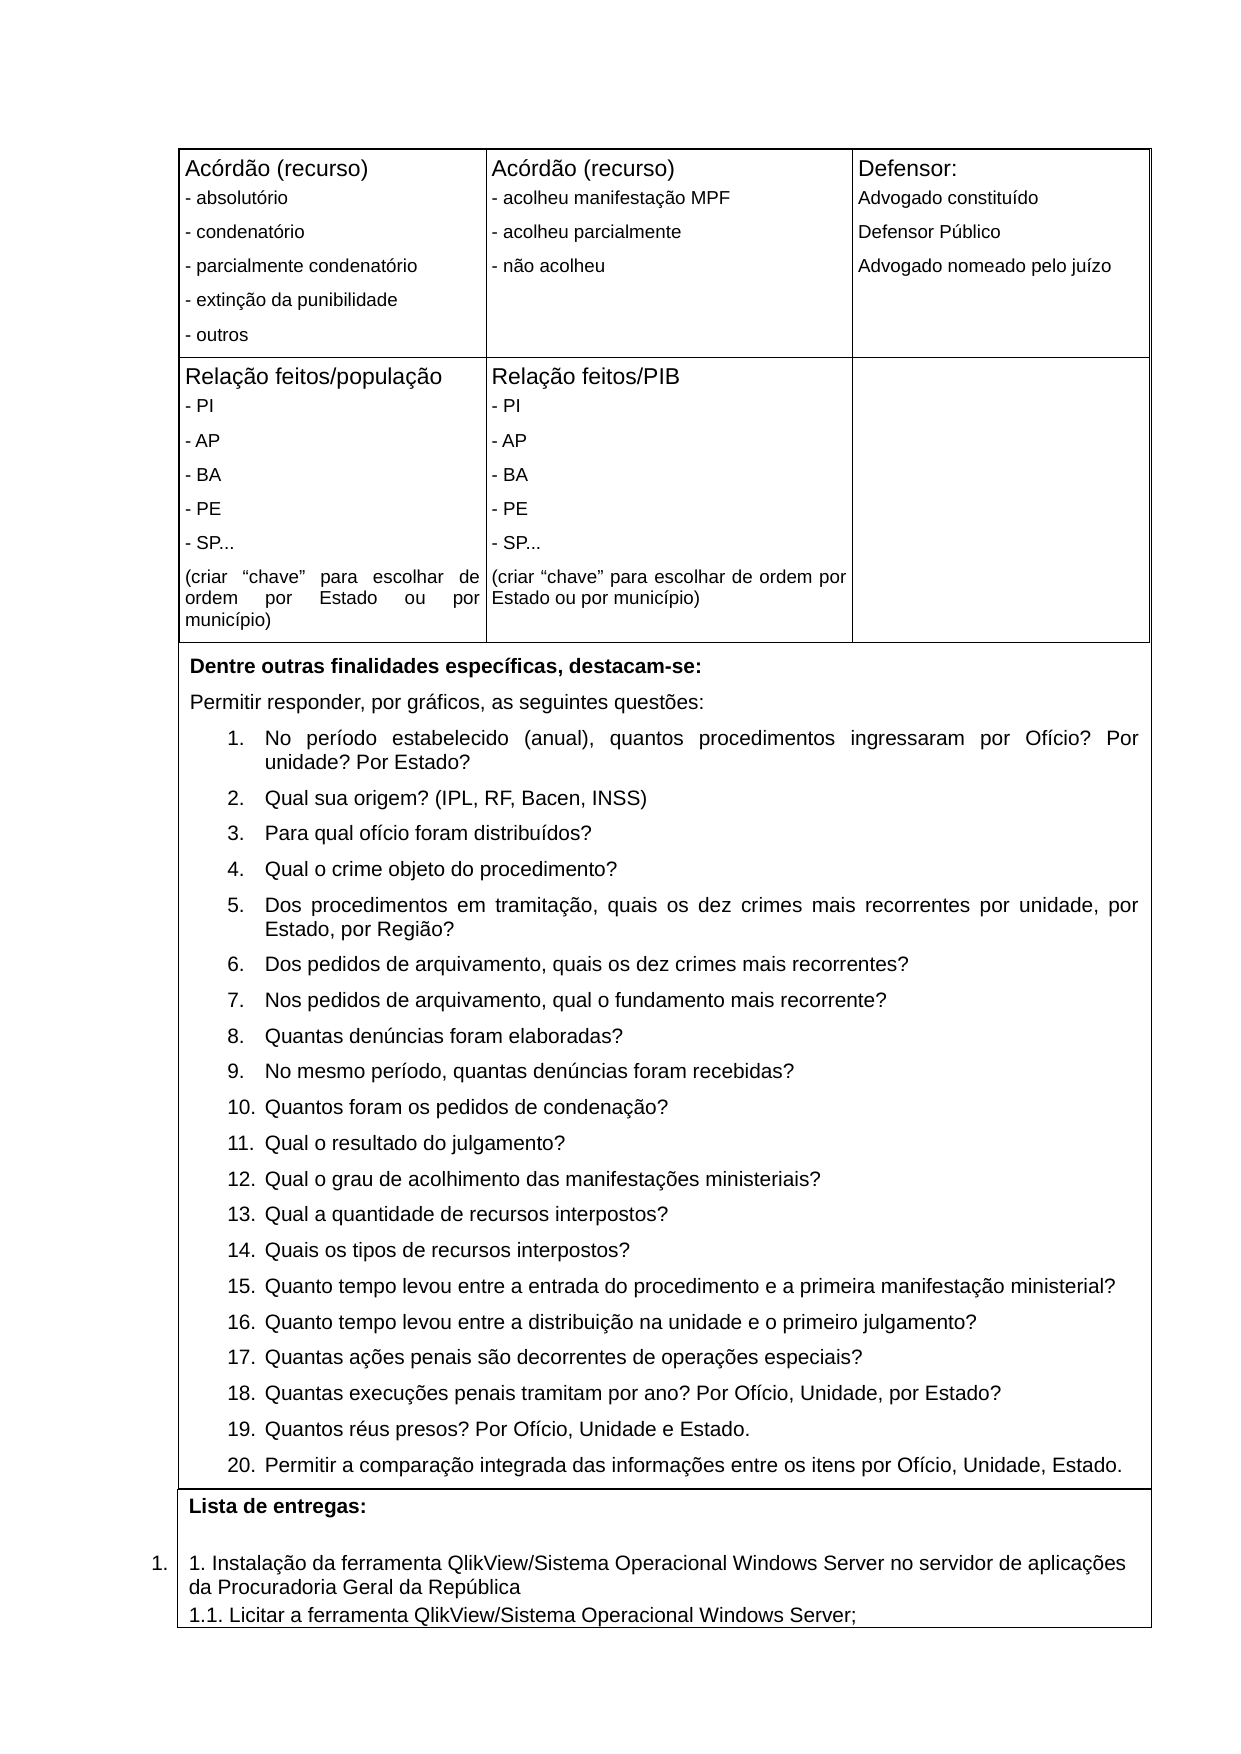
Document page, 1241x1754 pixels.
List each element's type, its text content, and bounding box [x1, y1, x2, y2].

table_header Lista de entregas: 1. Instalação da ferramenta QlikView/Sistema Operacional Windows Server no servidor de aplicações da Procuradoria Geral da República 1.1. Licitar a ferramenta QlikView/Sistema Operacional Windows Server; [178, 1490, 1151, 1627]
table_cell Finalidade: Permitir a rápida visualização do fluxo de feitos de atividade-fim no âmbito do Ministério Público Federal. Deve ser alcançada uma visualização geral, mas também, por meio da conjugação dos filtros, ser possível o usuário individualizar situações específicas, conforme quadro abaixo: Dentre outras finalidades específicas, destacam-se: Permitir responder, por gráficos, as seguintes questões: No período estabelecido (anual), quantos procedimentos ingressaram por Ofício? Por unidade? Por Estado? Qual sua origem? (IPL, RF, Bacen, INSS) Para qual ofício foram distribuídos? Qual o crime objeto do procedimento? Dos procedimentos em tramitação, quais os dez crimes mais recorrentes por unidade, por Estado, por Região? Dos pedidos de arquivamento, quais os dez crimes mais recorrentes? Nos pedidos de arquivamento, qual o fundamento mais recorrente? Quantas denúncias foram elaboradas? No mesmo período, quantas denúncias foram recebidas? Quantos foram os pedidos de condenação? Qual o resultado do julgamento? Qual o grau de acolhimento das manifestações ministeriais? Qual a quantidade de recursos interpostos? Quais os tipos de recursos interpostos? Quanto tempo levou entre a entrada do procedimento e a primeira manifestação ministerial? Quanto tempo levou entre a distribuição na unidade e o primeiro julgamento? Quantas ações penais são decorrentes de operações especiais? Quantas execuções penais tramitam por ano? Por Ofício, Unidade, por Estado? Quantos réus presos? Por Ofício, Unidade e Estado. Permitir a comparação integrada das informações entre os itens por Ofício, Unidade, Estado. [179, 149, 1151, 1488]
table_cell Relação feitos/PIB - PI - AP - BA - PE - SP... (criar “chave” para escolhar de ordem por Estado ou por município) [487, 358, 852, 642]
table_cell Acórdão (recurso) - absolutório - condenatório - parcialmente condenatório - extinção da punibilidade - outros [180, 150, 486, 357]
table_cell [853, 358, 1149, 642]
table_cell Relação feitos/população - PI - AP - BA - PE - SP... (criar “chave” para escolhar de ordem por Estado ou por município) [180, 358, 486, 642]
table_cell Defensor: Advogado constituído Defensor Público Advogado nomeado pelo juízo [853, 150, 1149, 357]
table_cell Acórdão (recurso) - acolheu manifestação MPF - acolheu parcialmente - não acolheu [487, 150, 852, 357]
